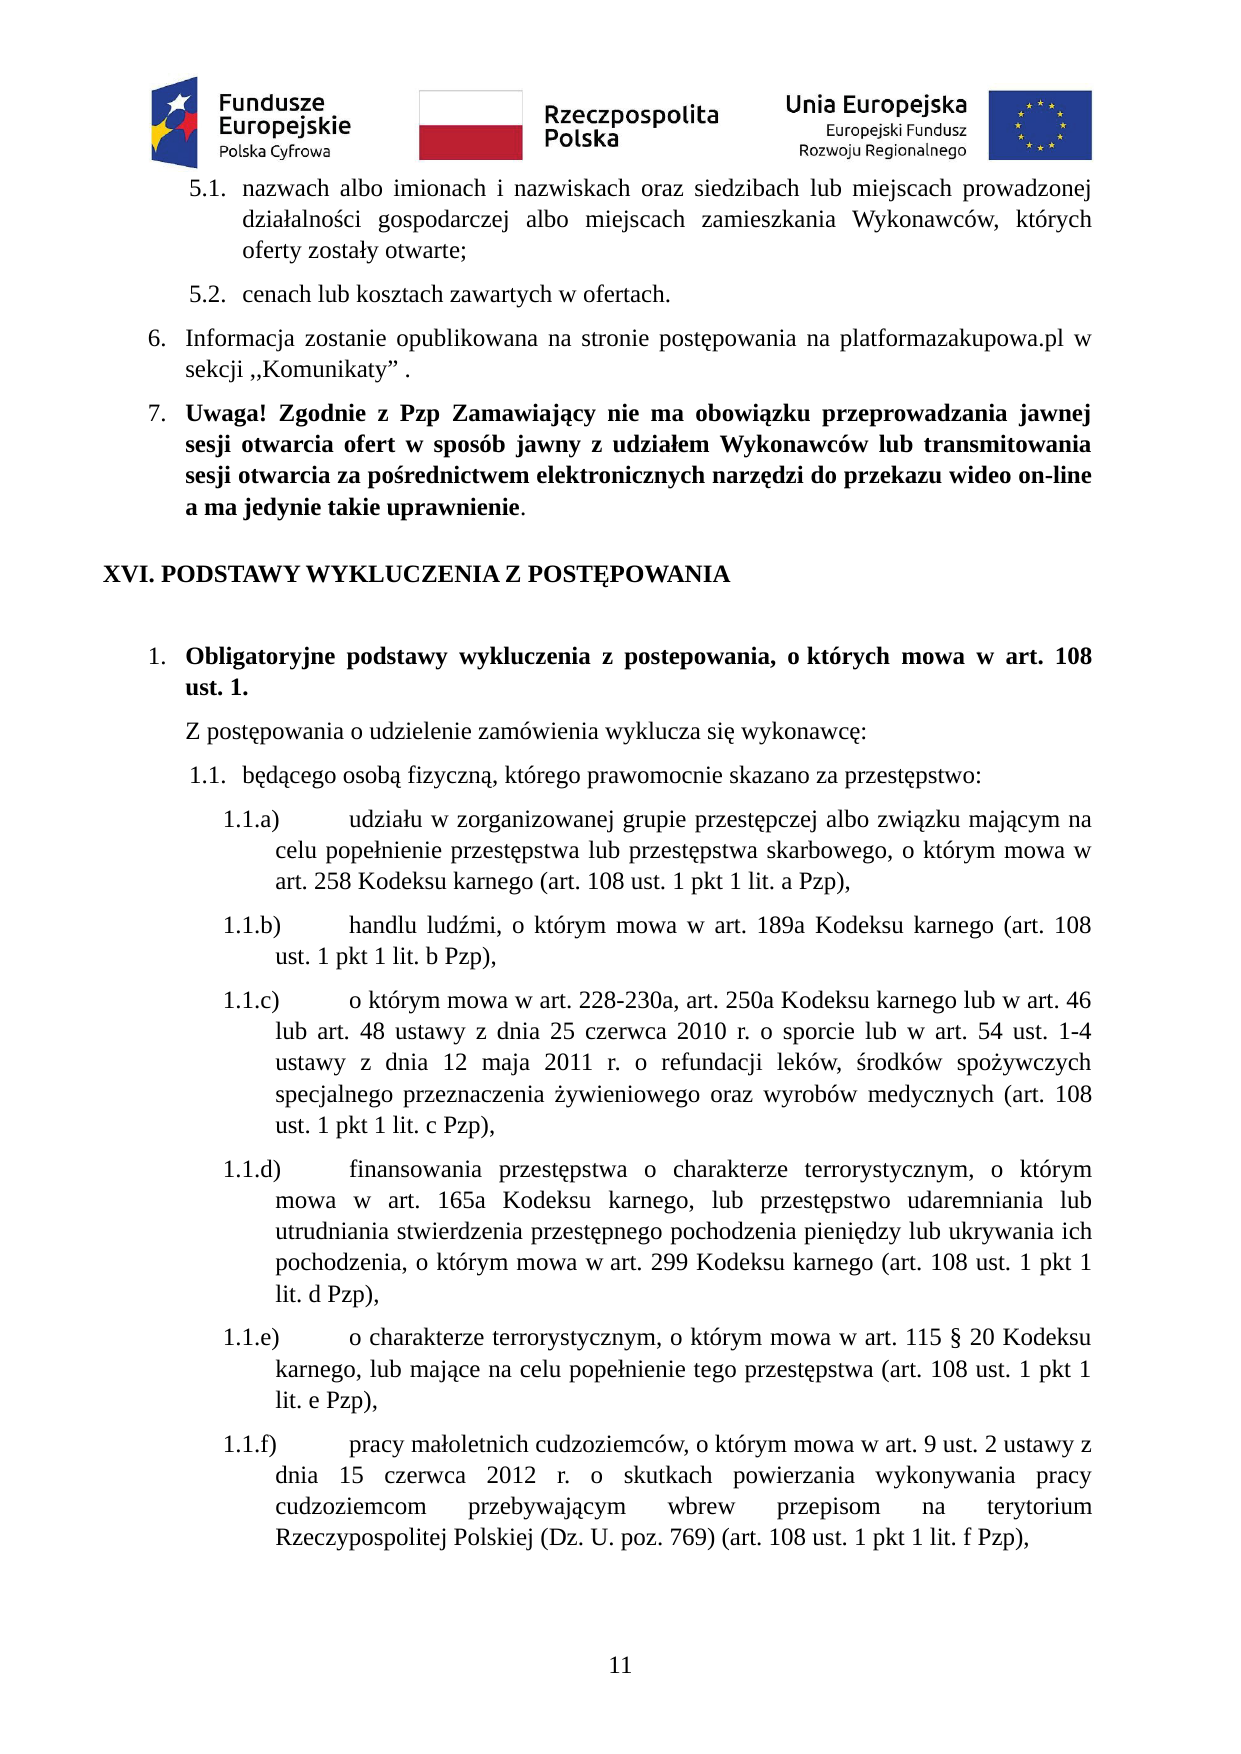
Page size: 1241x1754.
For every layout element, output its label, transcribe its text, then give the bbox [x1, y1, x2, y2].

list o którym mowa w art. 228-230a, art. 250a Kodeksu karnego lub w art. 46 lub art. 48 ustawy z dnia 25 czerwca 2010 r. o sporcie lub w art. 54 ust. 1-4 ustawy z dnia 12 maja 2011 r. o refundacji leków, środków spożywczych specjalnego przeznaczenia żywieniowego oraz wyrobów medycznych (art. 108 ust. 1 pkt 1 lit. c Pzp), [223, 983, 1093, 1139]
list Uwaga! Zgodnie z Pzp Zamawiający nie ma obowiązku przeprowadzania jawnej sesji otwarcia ofert w sposób jawny z udziałem Wykonawców lub transmitowania sesji otwarcia za pośrednictwem elektronicznych narzędzi do przekazu wideo on-line a ma jedynie takie uprawnienie. [148, 396, 1093, 521]
subtitle XVI. PODSTAWY WYKLUCZENIA Z POSTĘPOWANIA [103, 559, 1093, 588]
list Obligatoryjne podstawy wykluczenia z postepowania, o których mowa w art. 108 ust. 1. [148, 639, 1093, 702]
list handlu ludźmi, o którym mowa w art. 189a Kodeksu karnego (art. 108 ust. 1 pkt 1 lit. b Pzp), [223, 908, 1093, 971]
list będącego osobą fizyczną, którego prawomocnie skazano za przestępstwo: [189, 758, 1093, 789]
list Informacja zostanie opublikowana na stronie postępowania na platformazakupowa.pl w sekcji ,,Komunikaty” . [148, 321, 1093, 384]
list udziału w zorganizowanej grupie przestępczej albo związku mającym na celu popełnienie przestępstwa lub przestępstwa skarbowego, o którym mowa w art. 258 Kodeksu karnego (art. 108 ust. 1 pkt 1 lit. a Pzp), [223, 802, 1093, 896]
list nazwach albo imionach i nazwiskach oraz siedzibach lub miejscach prowadzonej działalności gospodarczej albo miejscach zamieszkania Wykonawców, których oferty zostały otwarte; [189, 172, 1093, 265]
list Z postępowania o udzielenie zamówienia wyklucza się wykonawcę: [185, 714, 1093, 746]
list o charakterze terrorystycznym, o którym mowa w art. 115 § 20 Kodeksu karnego, lub mające na celu popełnienie tego przestępstwa (art. 108 ust. 1 pkt 1 lit. e Pzp), [223, 1321, 1093, 1414]
list finansowania przestępstwa o charakterze terrorystycznym, o którym mowa w art. 165a Kodeksu karnego, lub przestępstwo udaremniania lub utrudniania stwierdzenia przestępnego pochodzenia pieniędzy lub ukrywania ich pochodzenia, o którym mowa w art. 299 Kodeksu karnego (art. 108 ust. 1 pkt 1 lit. d Pzp), [223, 1152, 1093, 1308]
list pracy małoletnich cudzoziemców, o którym mowa w art. 9 ust. 2 ustawy z dnia 15 czerwca 2012 r. o skutkach powierzania wykonywania pracy cudzoziemcom przebywającym wbrew przepisom na terytorium Rzeczypospolitej Polskiej (Dz. U. poz. 769) (art. 108 ust. 1 pkt 1 lit. f Pzp), [223, 1427, 1093, 1552]
list cenach lub kosztach zawartych w ofertach. [189, 278, 1093, 309]
